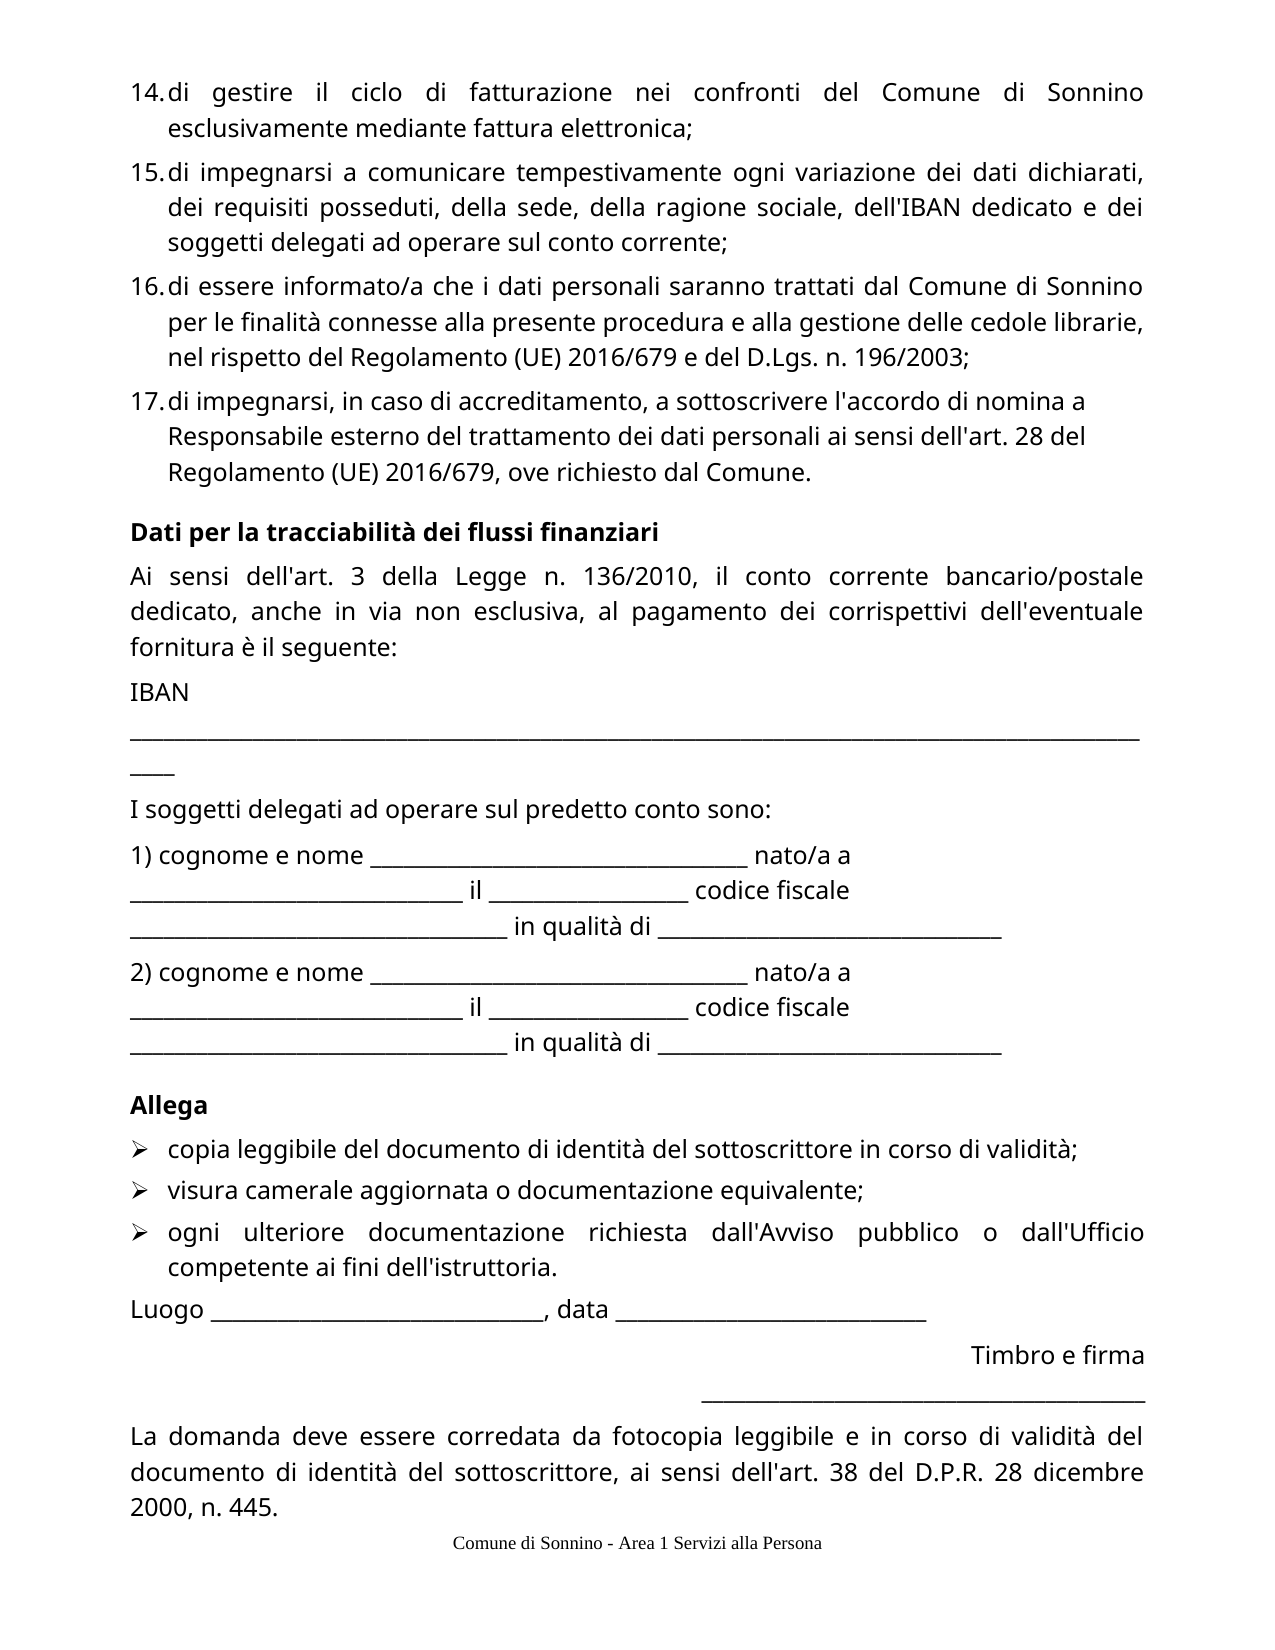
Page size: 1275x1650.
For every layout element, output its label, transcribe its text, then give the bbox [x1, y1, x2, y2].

text Ai sensi dell'art. 3 della Legge n. 136/2010, il conto corrente bancario/postale dedicato, anche in via non esclusiva, al pagamento dei corrispettivi dell'eventuale fornitura è il seguente: [130, 558, 1145, 663]
list di gestire il ciclo di fatturazione nei confronti del Comune di Sonnino esclusivamente mediante fattura elettronica; [130, 75, 1145, 144]
list copia leggibile del documento di identità del sottoscrittore in corso di validità; [130, 1131, 1145, 1165]
text Dati per la tracciabilità dei flussi finanziari [130, 514, 1145, 549]
list di impegnarsi a comunicare tempestivamente ogni variazione dei dati dichiarati, dei requisiti posseduti, della sede, della ragione sociale, dell'IBAN dedicato e dei soggetti delegati ad operare sul conto corrente; [130, 154, 1145, 259]
text I soggetti delegati ad operare sul predetto conto sono: [130, 792, 1145, 826]
list ogni ulteriore documentazione richiesta dall'Avviso pubblico o dall'Ufficio competente ai fini dell'istruttoria. [130, 1214, 1145, 1284]
text Luogo ______________________________, data ____________________________ [130, 1292, 1145, 1326]
text IBAN _______________________________________________________________________________________________ [130, 675, 1145, 780]
text Timbro e firma ________________________________________ [130, 1337, 1145, 1407]
text La domanda deve essere corredata da fotocopia leggibile e in corso di validità del documento di identità del sottoscrittore, ai sensi dell'art. 38 del D.P.R. 28 dicembre 2000, n. 445. [130, 1419, 1145, 1524]
text 2) cognome e nome __________________________________ nato/a a ______________________________ il __________________ codice fiscale __________________________________ in qualità di _______________________________ [130, 954, 1145, 1059]
list di essere informato/a che i dati personali saranno trattati dal Comune di Sonnino per le finalità connesse alla presente procedura e alla gestione delle cedole librarie, nel rispetto del Regolamento (UE) 2016/679 e del D.Lgs. n. 196/2003; [130, 269, 1145, 374]
text 1) cognome e nome __________________________________ nato/a a ______________________________ il __________________ codice fiscale __________________________________ in qualità di _______________________________ [130, 837, 1145, 942]
list visura camerale aggiornata o documentazione equivalente; [130, 1173, 1145, 1207]
text Allega [130, 1087, 1145, 1122]
list di impegnarsi, in caso di accreditamento, a sottoscrivere l'accordo di nomina a Responsabile esterno del trattamento dei dati personali ai sensi dell'art. 28 del Regolamento (UE) 2016/679, ove richiesto dal Comune. [130, 383, 1145, 488]
